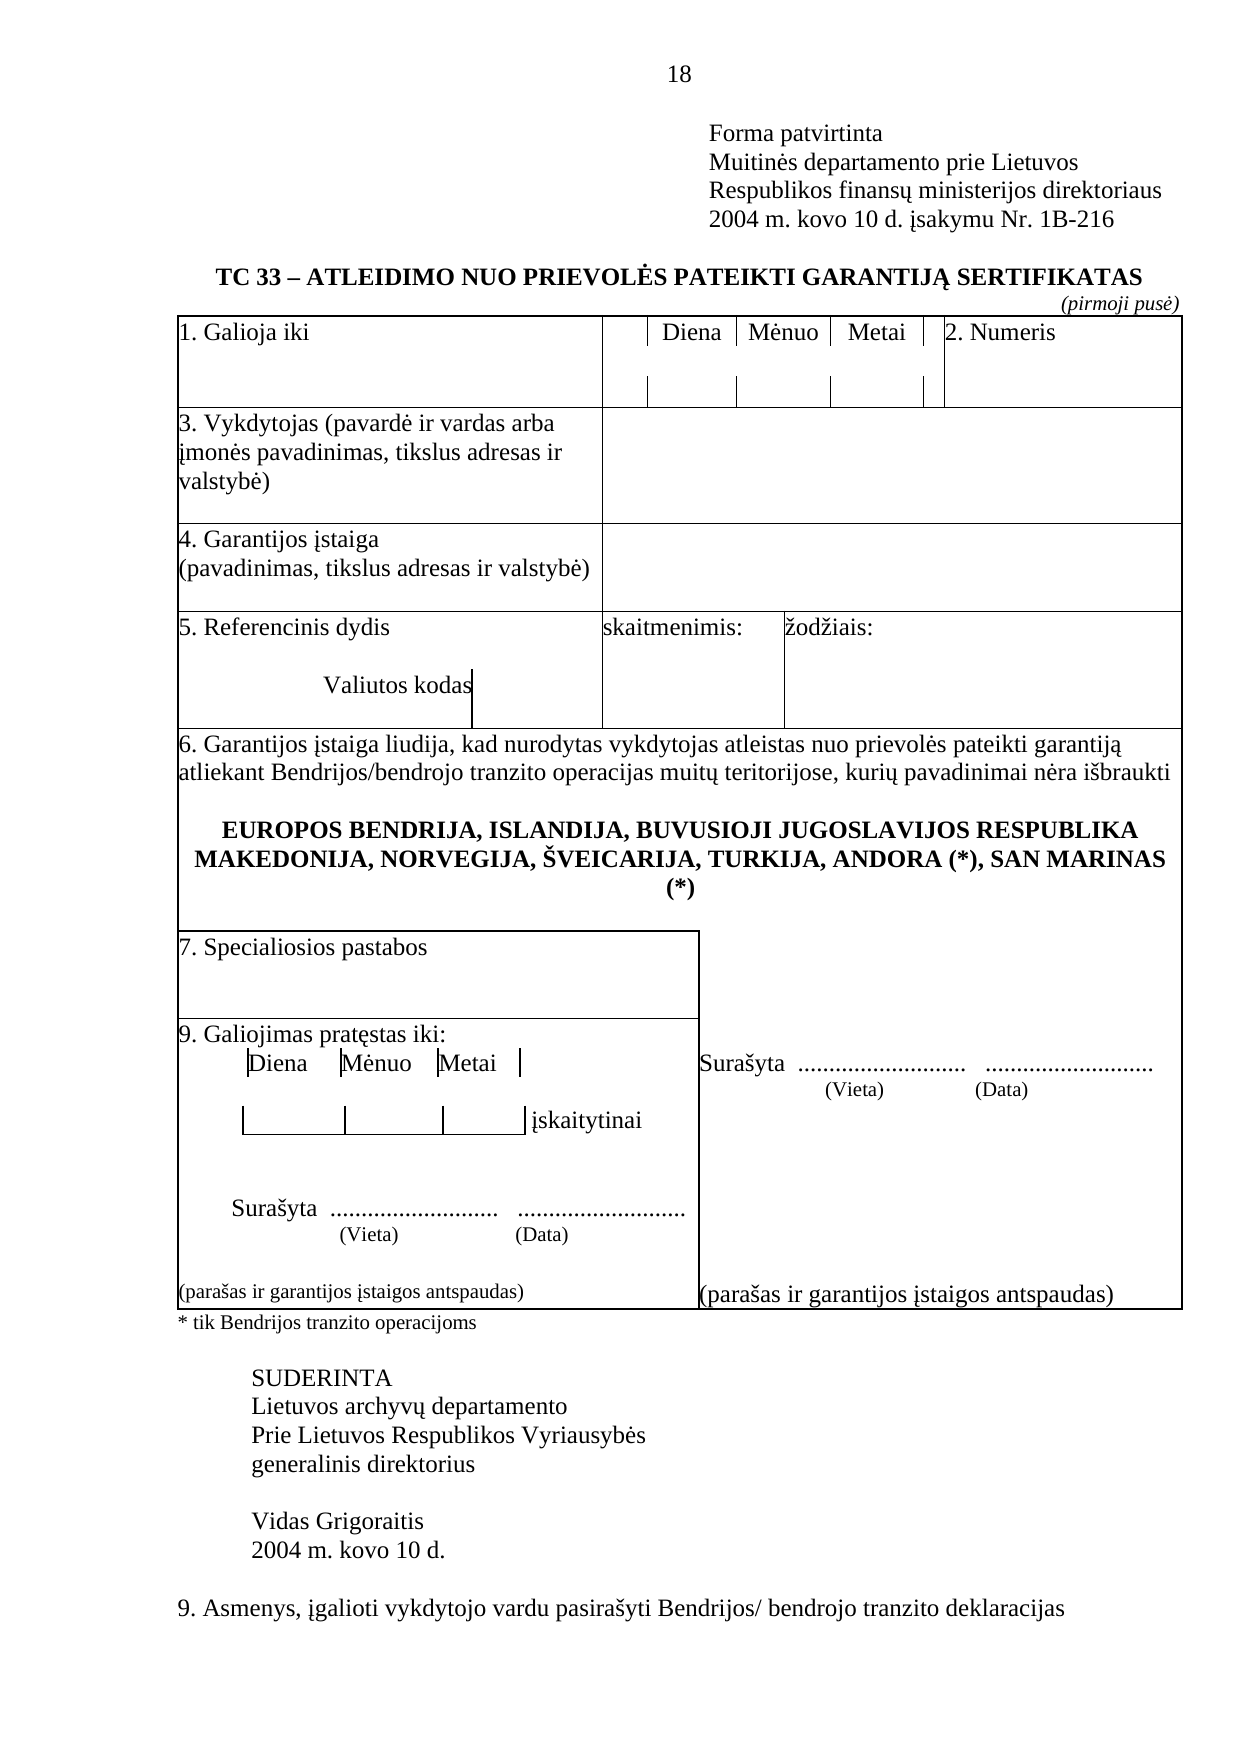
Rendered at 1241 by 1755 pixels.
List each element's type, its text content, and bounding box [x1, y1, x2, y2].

text Lietuvos archyvų departamento [177, 1391, 1181, 1420]
table_cell [521, 1048, 698, 1077]
table_cell [700, 930, 1181, 1018]
text Vidas Grigoraitis [177, 1506, 1181, 1535]
table_cell 9. Galiojimas pratęstas iki: [179, 1019, 698, 1048]
text Forma patvirtinta [709, 118, 1181, 147]
table_cell įskaitytinai [526, 1106, 698, 1134]
table_cell Surašyta ........................... ........................... [700, 1048, 1181, 1077]
table_header 1. Galioja iki [179, 317, 602, 407]
text (pirmoji pusė) [177, 291, 1181, 315]
table_cell [179, 1134, 698, 1164]
text TC 33 – ATLEIDIMO NUO PRIEVOLĖS PATEIKTI GARANTIJĄ SERTIFIKATAS [177, 262, 1181, 291]
table_cell [700, 1250, 1181, 1279]
table_cell Surašyta ........................... ........................... [179, 1193, 698, 1222]
table_cell [603, 376, 647, 407]
table_header Metai [831, 317, 923, 346]
text 2004 m. kovo 10 d. įsakymu Nr. 1B-216 [177, 204, 1181, 233]
table_cell 7. Specialiosios pastabos [179, 932, 698, 1018]
table_cell (parašas ir garantijos įstaigos antspaudas) [179, 1279, 698, 1308]
table_cell [444, 1106, 524, 1134]
table_cell (Vieta) (Data) [179, 1222, 698, 1250]
text 9. Asmenys, įgalioti vykdytojo vardu pasirašyti Bendrijos/ bendrojo tranzito deklaracijas [177, 1593, 1181, 1621]
table_cell [179, 1048, 247, 1077]
table_cell [179, 901, 699, 930]
text Muitinės departamento prie Lietuvos [177, 147, 1181, 176]
table_header [603, 317, 647, 346]
text Prie Lietuvos Respublikos Vyriausybės [177, 1420, 1181, 1449]
text SUDERINTA [177, 1363, 1181, 1391]
table_cell [700, 1193, 1181, 1222]
table_cell [244, 1106, 344, 1134]
table_cell (Vieta) (Data) [700, 1077, 1181, 1106]
table_cell [700, 1222, 1181, 1250]
table_cell [603, 524, 1181, 611]
table_cell [700, 1134, 1181, 1164]
table_cell Mėnuo [342, 1048, 437, 1077]
table_cell Metai [439, 1048, 519, 1077]
table_header 2. Numeris [945, 317, 1181, 407]
table_header Diena [648, 317, 736, 346]
table_cell [700, 1106, 1181, 1134]
text generalinis direktorius [177, 1449, 1181, 1478]
text 2004 m. kovo 10 d. [177, 1535, 1181, 1564]
table_cell [648, 376, 736, 407]
table_header Mėnuo [737, 317, 830, 346]
table_cell 4. Garantijos įstaiga (pavadinimas, tikslus adresas ir valstybė) [179, 524, 602, 611]
table_cell [473, 669, 602, 728]
table_cell 3. Vykdytojas (pavardė ir vardas arba įmonės pavadinimas, tikslus adresas ir valstybė) [179, 408, 602, 523]
table_cell [179, 1106, 242, 1134]
table_header [924, 317, 944, 346]
table_cell 6. Garantijos įstaiga liudija, kad nurodytas vykdytojas atleistas nuo prievolės pateikti garantiją atliekant Bendrijos/bendrojo tranzito operacijas muitų teritorijose, kurių pavadinimai nėra išbraukti EUROPOS BENDRIJA, ISLANDIJA, BUVUSIOJI JUGOSLAVIJOS RESPUBLIKA MAKEDONIJA, NORVEGIJA, ŠVEICARIJA, TURKIJA, ANDORA (*), SAN MARINAS (*) [179, 729, 1181, 901]
table_cell [737, 376, 830, 407]
table_cell Valiutos kodas [179, 669, 471, 728]
table_cell 5. Referencinis dydis [179, 612, 602, 669]
table_cell [831, 376, 923, 407]
table_cell skaitmenimis: [603, 612, 784, 728]
text * tik Bendrijos tranzito operacijoms [177, 1310, 1181, 1334]
text Respublikos finansų ministerijos direktoriaus [177, 176, 1181, 204]
table_cell [699, 901, 1181, 930]
table_cell [924, 376, 944, 407]
table_cell [700, 1018, 1181, 1048]
table_cell (parašas ir garantijos įstaigos antspaudas) [700, 1279, 1181, 1308]
table_cell Diena [249, 1048, 340, 1077]
table_cell [179, 1250, 698, 1279]
table_cell žodžiais: [785, 612, 1181, 728]
table_cell [179, 1077, 698, 1106]
table_cell [700, 1164, 1181, 1193]
table_cell [346, 1106, 442, 1134]
table_cell [603, 346, 944, 376]
table_cell [179, 1164, 698, 1193]
table_cell [603, 408, 1181, 523]
